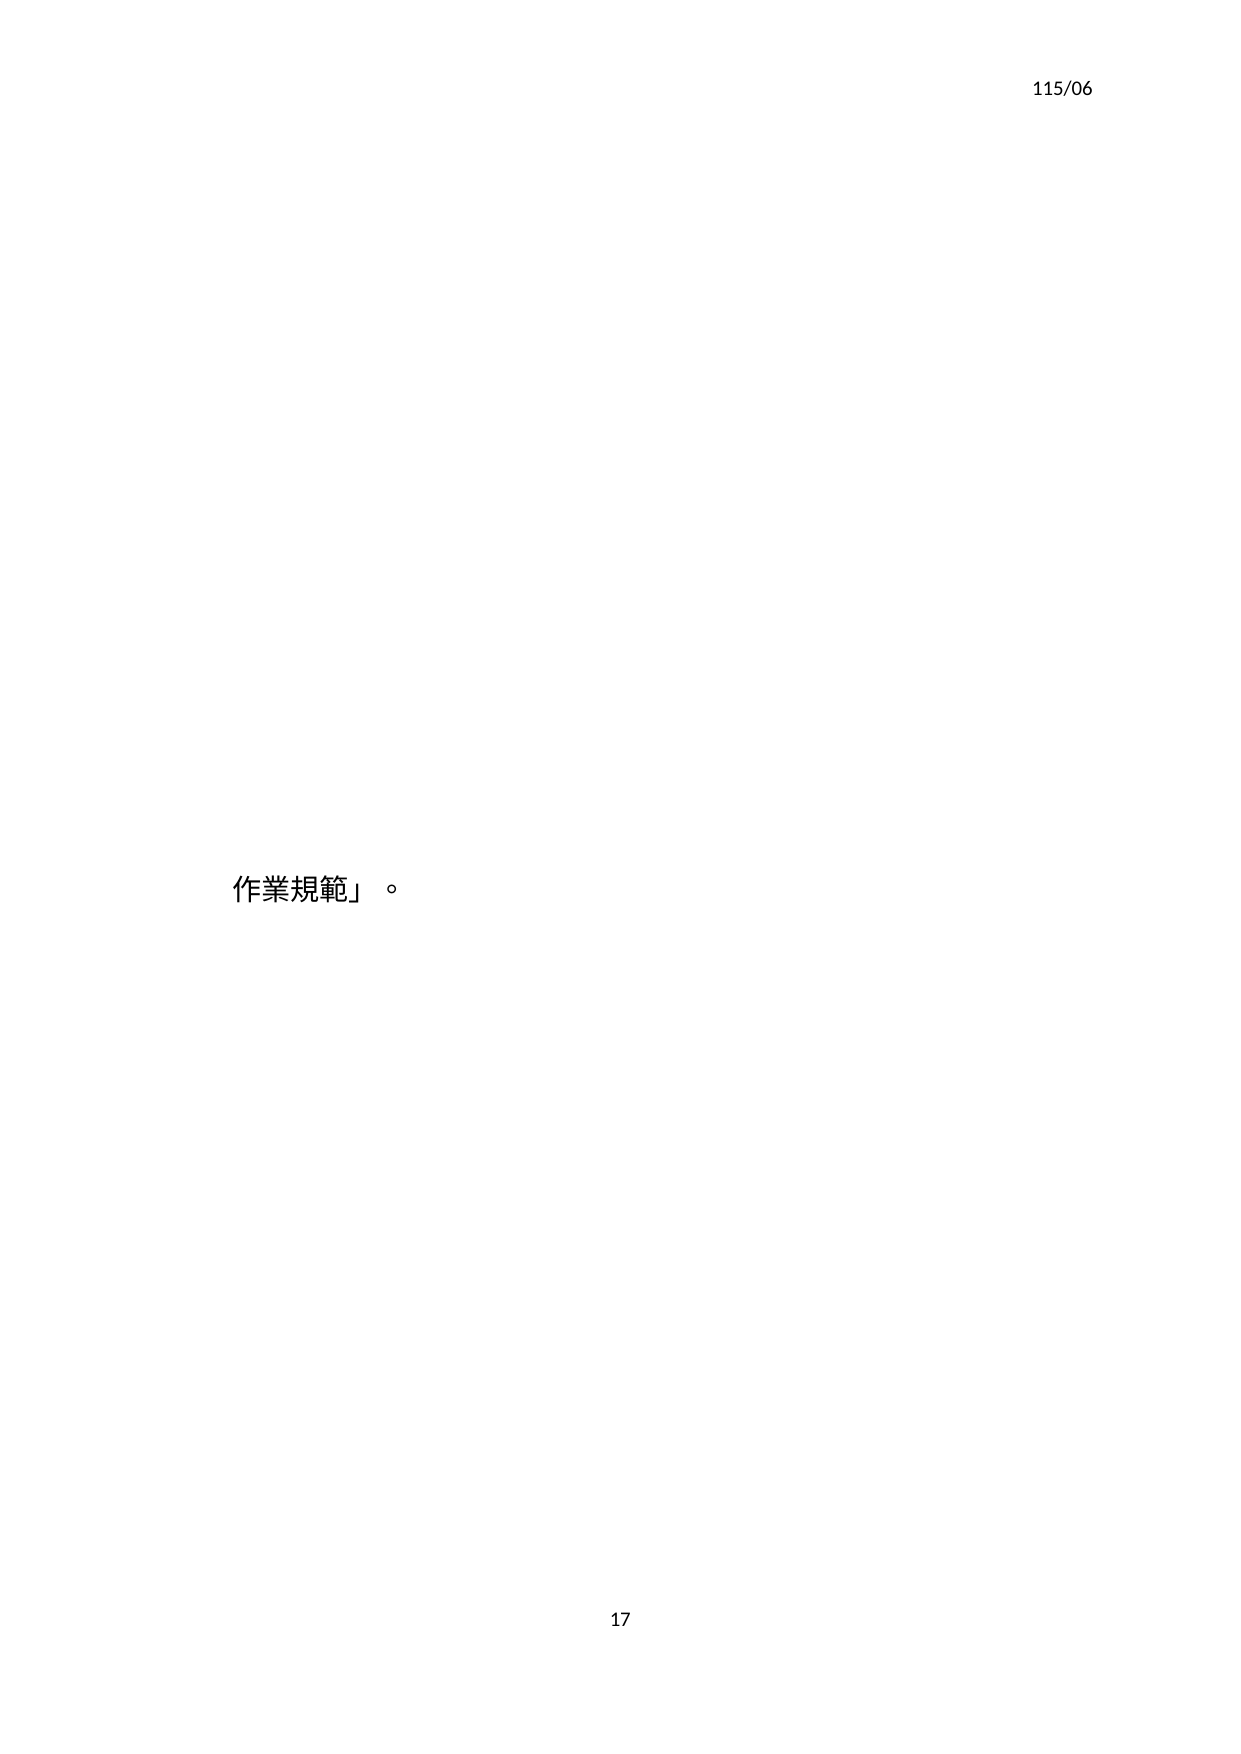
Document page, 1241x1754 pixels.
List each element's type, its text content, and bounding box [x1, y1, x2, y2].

list 作業規範」。 [232, 846, 1092, 908]
